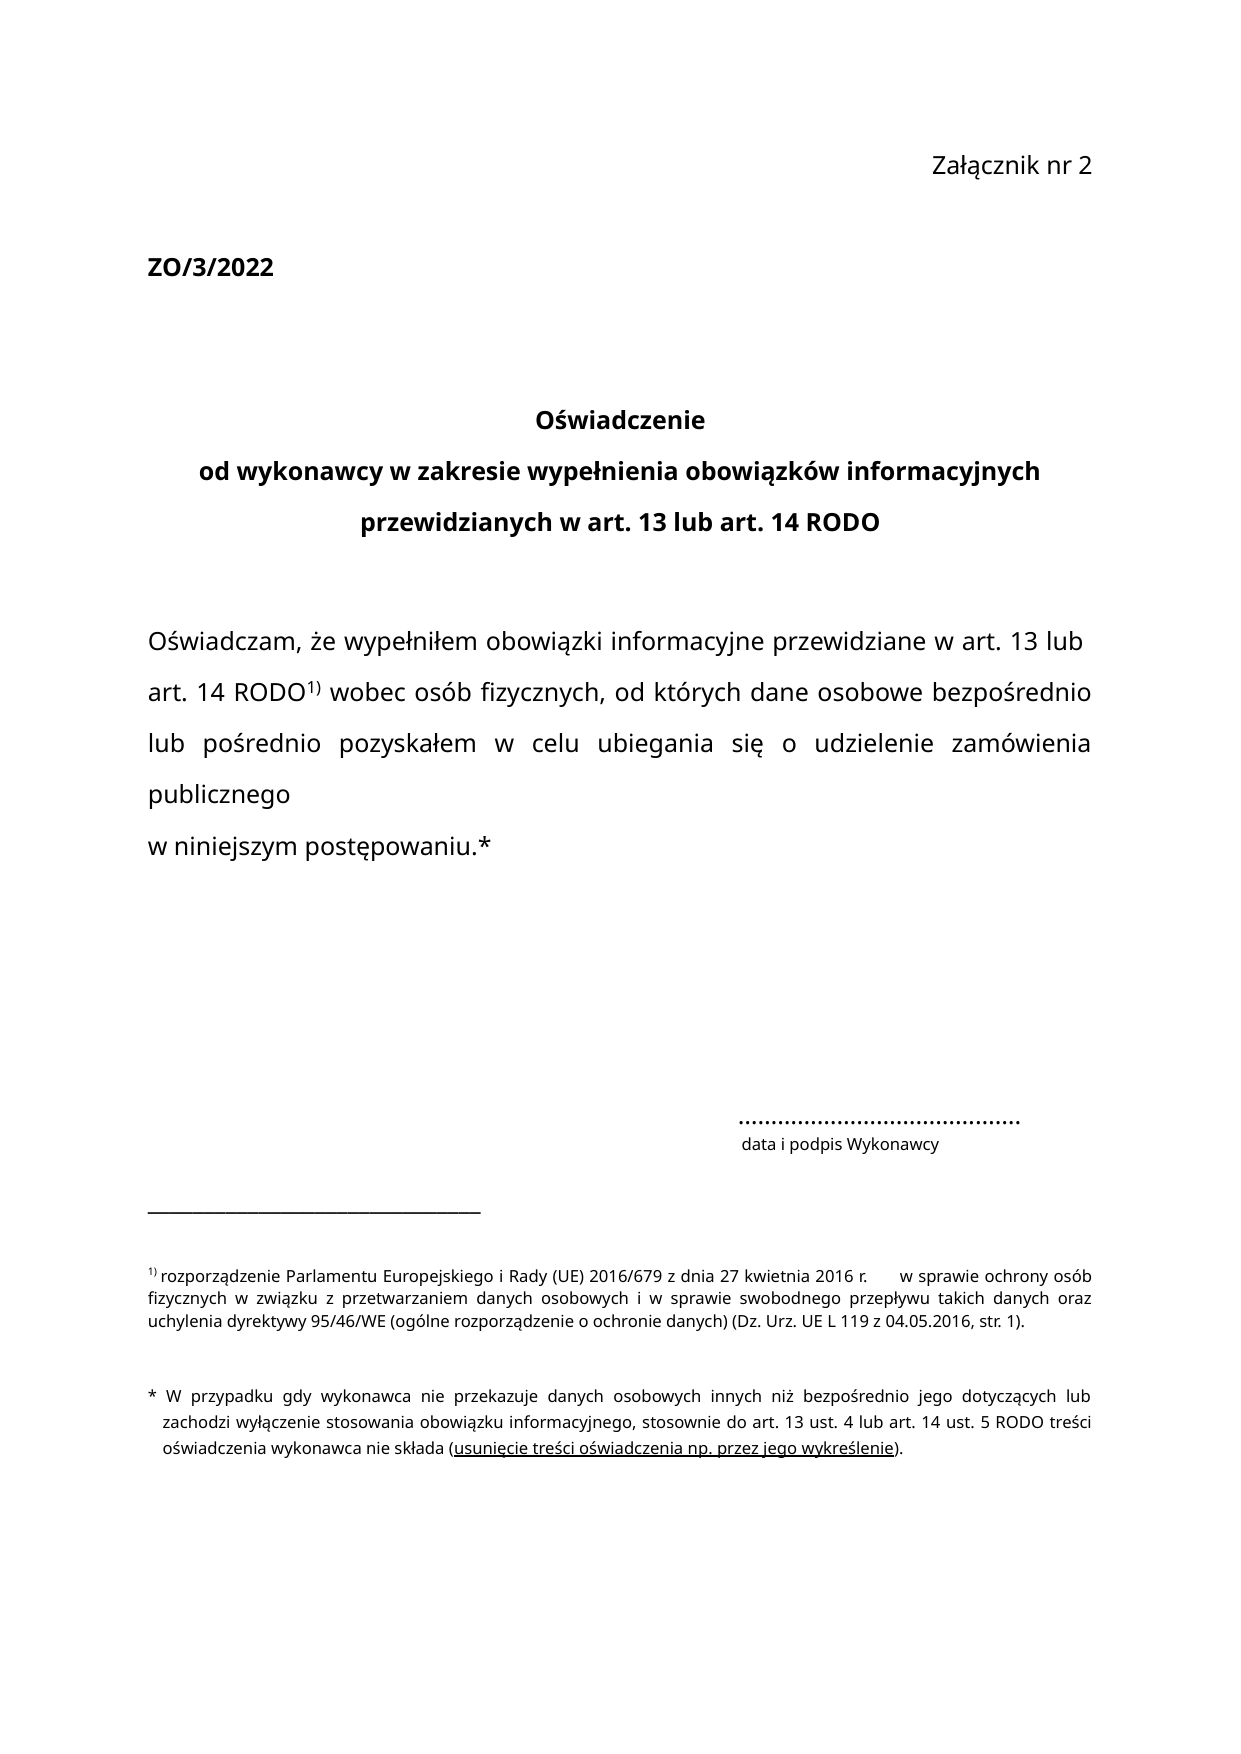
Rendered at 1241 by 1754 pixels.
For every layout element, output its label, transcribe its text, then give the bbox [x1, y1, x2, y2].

text ……………………………………. [738, 1098, 1093, 1132]
text Oświadczenie [148, 403, 1093, 437]
text Oświadczam, że wypełniłem obowiązki informacyjne przewidziane w art. 13 lub art. 14 RODO1) wobec osób fizycznych, od których dane osobowe bezpośrednio lub pośrednio pozyskałem w celu ubiegania się o udzielenie zamówienia publicznego w niniejszym postępowaniu.* [148, 624, 1093, 862]
text ZO/3/2022 [148, 250, 1093, 284]
text ______________________________ [148, 1184, 1093, 1218]
text Załącznik nr 2 [148, 148, 1093, 182]
text * W przypadku gdy wykonawca nie przekazuje danych osobowych innych niż bezpośrednio jego dotyczących lub zachodzi wyłączenie stosowania obowiązku informacyjnego, stosownie do art. 13 ust. 4 lub art. 14 ust. 5 RODO treści oświadczenia wykonawca nie składa (usunięcie treści oświadczenia np. przez jego wykreślenie). [148, 1384, 1093, 1459]
text data i podpis Wykonawcy [148, 1132, 1093, 1155]
text 1) rozporządzenie Parlamentu Europejskiego i Rady (UE) 2016/679 z dnia 27 kwietnia 2016 r. w sprawie ochrony osób fizycznych w związku z przetwarzaniem danych osobowych i w sprawie swobodnego przepływu takich danych oraz uchylenia dyrektywy 95/46/WE (ogólne rozporządzenie o ochronie danych) (Dz. Urz. UE L 119 z 04.05.2016, str. 1). [148, 1264, 1093, 1332]
text od wykonawcy w zakresie wypełnienia obowiązków informacyjnych przewidzianych w art. 13 lub art. 14 RODO [148, 454, 1093, 539]
